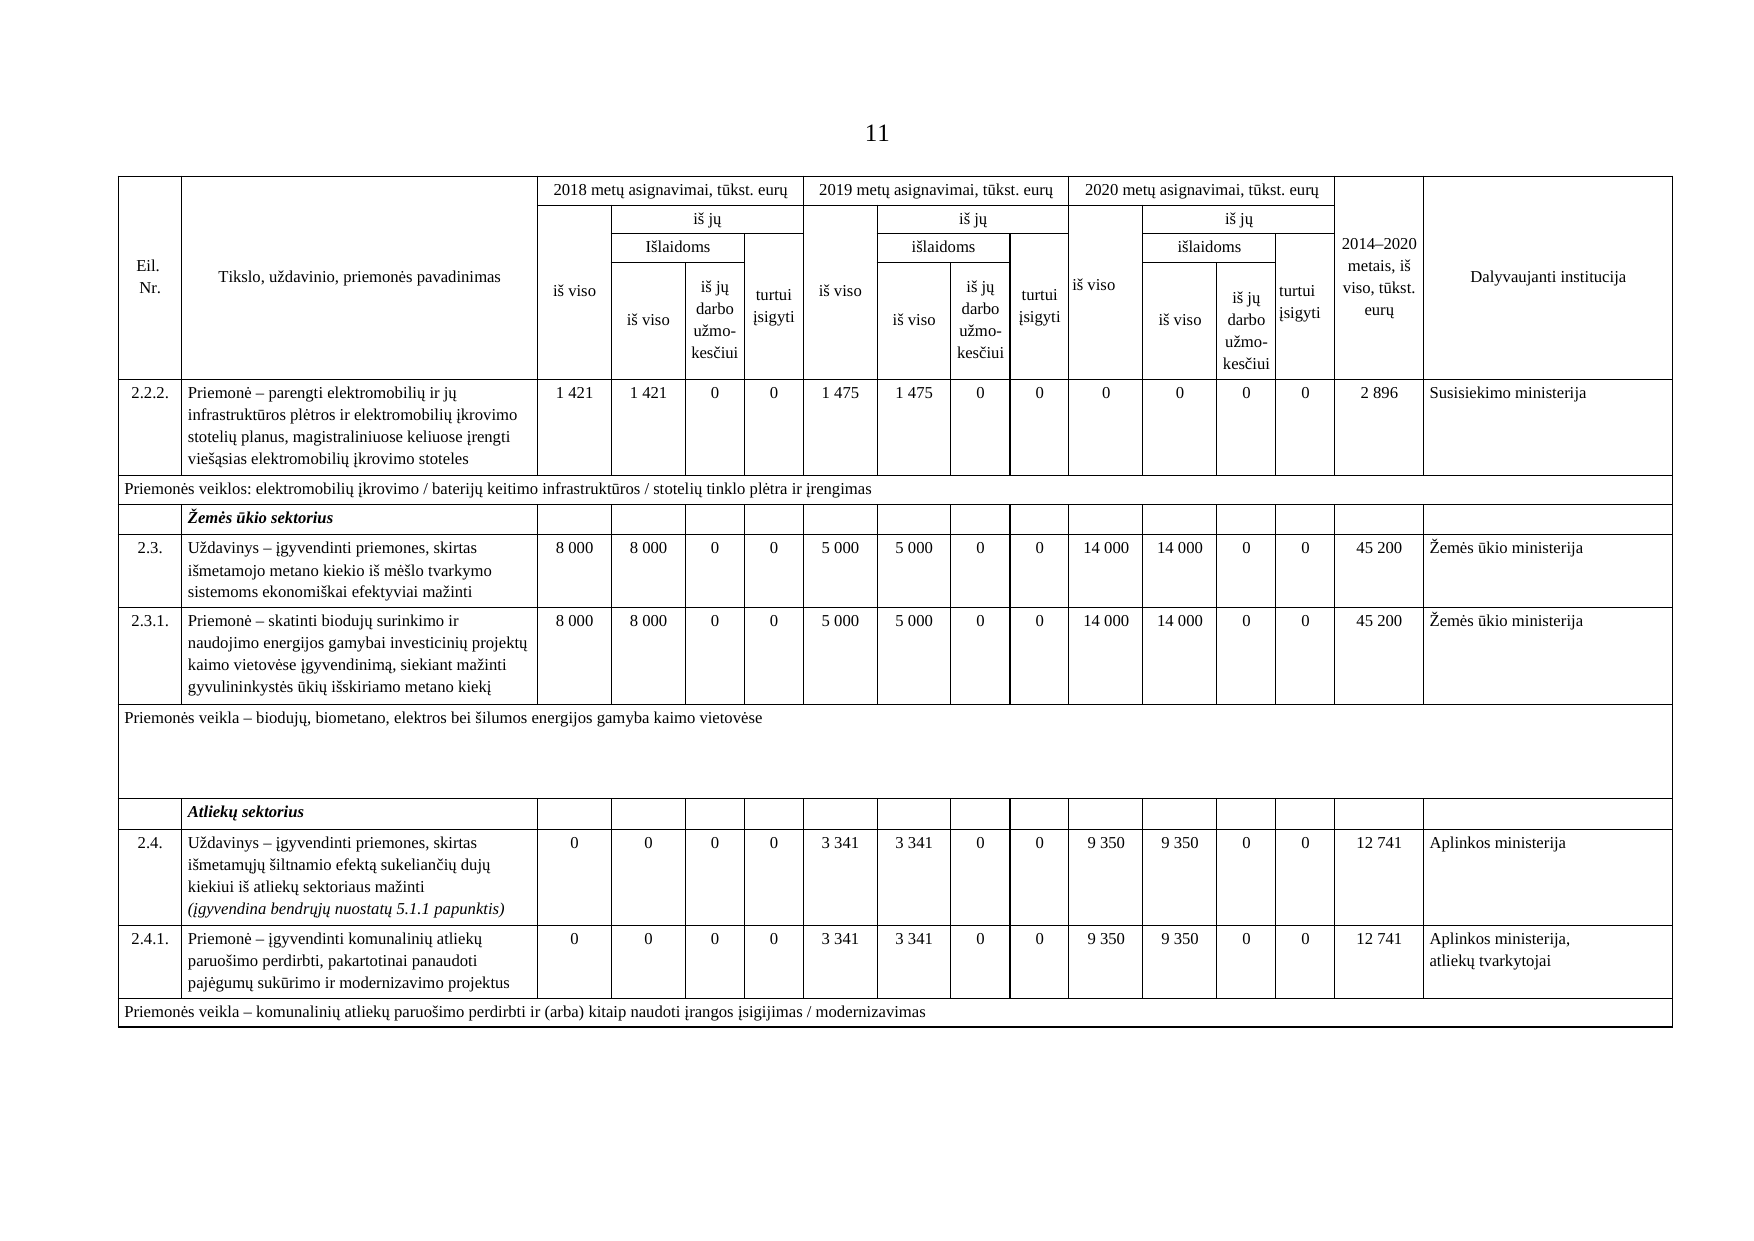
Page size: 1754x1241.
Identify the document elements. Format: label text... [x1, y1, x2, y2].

table_cell 5 000 [804, 535, 877, 607]
table_cell [612, 505, 685, 534]
table_cell [1217, 505, 1275, 534]
table_cell [951, 799, 1009, 828]
table_header 2014–2020 metais, iš viso, tūkst. eurų [1335, 177, 1423, 379]
table_cell Priemonė – skatinti biodujų surinkimo ir naudojimo energijos gamybai investicinių projektų kaimo vietovėse įgyvendinimą, siekiant mažinti gyvulininkystės ūkių išskiriamo metano kiekį [182, 608, 537, 703]
table_cell 0 [1276, 380, 1334, 475]
table_cell 0 [1276, 830, 1334, 925]
table_cell [1335, 799, 1423, 828]
table_cell Priemonės veikla – komunalinių atliekų paruošimo perdirbti ir (arba) kitaip naudoti įrangos įsigijimas / modernizavimas [119, 999, 1672, 1026]
table_cell [1424, 799, 1672, 828]
table_cell 2.2.2. [119, 380, 181, 475]
table_cell 0 [951, 535, 1009, 607]
table_cell 3 341 [804, 830, 877, 925]
table_cell 0 [686, 830, 744, 925]
table_cell 2.4.1. [119, 926, 181, 998]
table_cell [1276, 799, 1334, 828]
table_cell [745, 505, 803, 534]
table_cell [1069, 505, 1142, 534]
table_cell Uždavinys – įgyvendinti priemones, skirtas išmetamųjų šiltnamio efektą sukeliančių dujų kiekiui iš atliekų sektoriaus mažinti (įgyvendina bendrųjų nuostatų 5.1.1 papunktis) [182, 830, 537, 925]
table_cell 0 [1143, 380, 1216, 475]
table_cell [1011, 799, 1068, 828]
table_cell 0 [1011, 535, 1068, 607]
table_cell 0 [1011, 830, 1068, 925]
table_cell [1143, 505, 1216, 534]
table_cell iš jų darbo užmo-kesčiui [1217, 263, 1275, 379]
table_cell [878, 799, 950, 828]
table_header Tikslo, uždavinio, priemonės pavadinimas [182, 177, 537, 379]
table_cell [951, 505, 1009, 534]
table_cell Priemonės veiklos: elektromobilių įkrovimo / baterijų keitimo infrastruktūros / stotelių tinklo plėtra ir įrengimas [119, 476, 1672, 504]
table_cell 0 [951, 830, 1009, 925]
table_cell 1 421 [612, 380, 685, 475]
table_cell [1143, 799, 1216, 828]
table_cell 0 [951, 926, 1009, 998]
table_cell [538, 505, 611, 534]
table_header Eil. Nr. [119, 177, 181, 379]
table_cell [1069, 799, 1142, 828]
table_cell 9 350 [1143, 830, 1216, 925]
table_cell 14 000 [1143, 608, 1216, 703]
table_cell 0 [745, 535, 803, 607]
table_cell 0 [538, 926, 611, 998]
table_cell Priemonė – įgyvendinti komunalinių atliekų paruošimo perdirbti, pakartotinai panaudoti pajėgumų sukūrimo ir modernizavimo projektus [182, 926, 537, 998]
table_cell iš viso [878, 263, 950, 379]
table_cell [804, 505, 877, 534]
table_cell išlaidoms [878, 234, 1009, 262]
table_cell turtui įsigyti [745, 234, 803, 379]
table_cell 9 350 [1069, 830, 1142, 925]
table_cell 12 741 [1335, 926, 1423, 998]
table_cell [538, 799, 611, 828]
table_cell 0 [1276, 608, 1334, 703]
table_cell 0 [1011, 926, 1068, 998]
table_cell 8 000 [612, 535, 685, 607]
table_cell 1 475 [878, 380, 950, 475]
table_cell 3 341 [878, 926, 950, 998]
table_cell 3 341 [804, 926, 877, 998]
table_cell Atliekų sektorius [182, 799, 537, 828]
table_cell 0 [1276, 535, 1334, 607]
table_cell išlaidoms [1143, 234, 1275, 262]
table_cell iš viso [804, 206, 877, 379]
table_cell 0 [745, 380, 803, 475]
table_cell iš viso [1143, 263, 1216, 379]
table_cell [686, 799, 744, 828]
table_cell 45 200 [1335, 608, 1423, 703]
table_cell Uždavinys – įgyvendinti priemones, skirtas išmetamojo metano kiekio iš mėšlo tvarkymo sistemoms ekonomiškai efektyviai mažinti [182, 535, 537, 607]
table_cell [1276, 505, 1334, 534]
table_cell [878, 505, 950, 534]
table_cell [612, 799, 685, 828]
table_cell 0 [1069, 380, 1142, 475]
table_cell 2 896 [1335, 380, 1423, 475]
table_cell turtui įsigyti [1011, 234, 1068, 379]
table_cell 0 [538, 830, 611, 925]
table_cell iš jų darbo užmo-kesčiui [951, 263, 1009, 379]
table_cell 0 [686, 608, 744, 703]
table_cell 0 [1217, 926, 1275, 998]
table_cell 14 000 [1069, 608, 1142, 703]
table_cell [119, 505, 181, 534]
table_cell Priemonės veikla – biodujų, biometano, elektros bei šilumos energijos gamyba kaimo vietovėse [119, 705, 1672, 798]
table_cell Priemonė – parengti elektromobilių ir jų infrastruktūros plėtros ir elektromobilių įkrovimo stotelių planus, magistraliniuose keliuose įrengti viešąsias elektromobilių įkrovimo stoteles [182, 380, 537, 475]
table_cell 0 [612, 926, 685, 998]
table_cell Susisiekimo ministerija [1424, 380, 1672, 475]
table_cell 0 [686, 380, 744, 475]
table_cell 0 [745, 926, 803, 998]
table_cell 5 000 [804, 608, 877, 703]
table_cell iš jų [612, 206, 803, 233]
table_cell 2.3.1. [119, 608, 181, 703]
table_cell 8 000 [538, 535, 611, 607]
table_cell 2.3. [119, 535, 181, 607]
table_cell 45 200 [1335, 535, 1423, 607]
table_cell 14 000 [1069, 535, 1142, 607]
table_cell Žemės ūkio ministerija [1424, 608, 1672, 703]
table_cell Išlaidoms [612, 234, 744, 262]
table_cell 0 [1011, 608, 1068, 703]
table_cell 0 [686, 535, 744, 607]
table_cell [119, 799, 181, 828]
table_cell 8 000 [612, 608, 685, 703]
table_header Dalyvaujanti institucija [1424, 177, 1672, 379]
table_cell 0 [951, 608, 1009, 703]
table_cell 9 350 [1143, 926, 1216, 998]
table_cell 0 [745, 608, 803, 703]
table_cell Žemės ūkio sektorius [182, 505, 537, 534]
table_header 2018 metų asignavimai, tūkst. eurų [538, 177, 803, 204]
table_cell 2.4. [119, 830, 181, 925]
table_cell Aplinkos ministerija [1424, 830, 1672, 925]
table_cell 5 000 [878, 608, 950, 703]
table_cell 8 000 [538, 608, 611, 703]
table_cell 12 741 [1335, 830, 1423, 925]
table_cell 0 [1217, 830, 1275, 925]
table_cell 0 [1011, 380, 1068, 475]
table_cell [1335, 505, 1423, 534]
table_cell iš viso [612, 263, 685, 379]
table_cell [1011, 505, 1068, 534]
table_cell [745, 799, 803, 828]
table_header 2019 metų asignavimai, tūkst. eurų [804, 177, 1068, 204]
table_cell 5 000 [878, 535, 950, 607]
table_cell 0 [745, 830, 803, 925]
table_cell 0 [1217, 608, 1275, 703]
table_cell 0 [951, 380, 1009, 475]
table_header 2020 metų asignavimai, tūkst. eurų [1069, 177, 1334, 204]
table_cell 0 [1217, 380, 1275, 475]
table_cell 0 [1276, 926, 1334, 998]
table_cell Aplinkos ministerija, atliekų tvarkytojai [1424, 926, 1672, 998]
table_cell 3 341 [878, 830, 950, 925]
table_cell iš jų [878, 206, 1068, 233]
table_cell [1217, 799, 1275, 828]
table_cell turtui įsigyti [1276, 234, 1334, 379]
table_cell 1 475 [804, 380, 877, 475]
table_cell Žemės ūkio ministerija [1424, 535, 1672, 607]
table_cell [804, 799, 877, 828]
table_cell iš jų darbo užmo-kesčiui [686, 263, 744, 379]
table_cell [1424, 505, 1672, 534]
table_cell 0 [612, 830, 685, 925]
table_cell 0 [686, 926, 744, 998]
table_cell 9 350 [1069, 926, 1142, 998]
table_cell 1 421 [538, 380, 611, 475]
table_cell [686, 505, 744, 534]
table_cell iš viso [538, 206, 611, 379]
table_cell 14 000 [1143, 535, 1216, 607]
table_cell 0 [1217, 535, 1275, 607]
table_cell iš jų [1143, 206, 1334, 233]
table_cell iš viso [1069, 206, 1142, 379]
